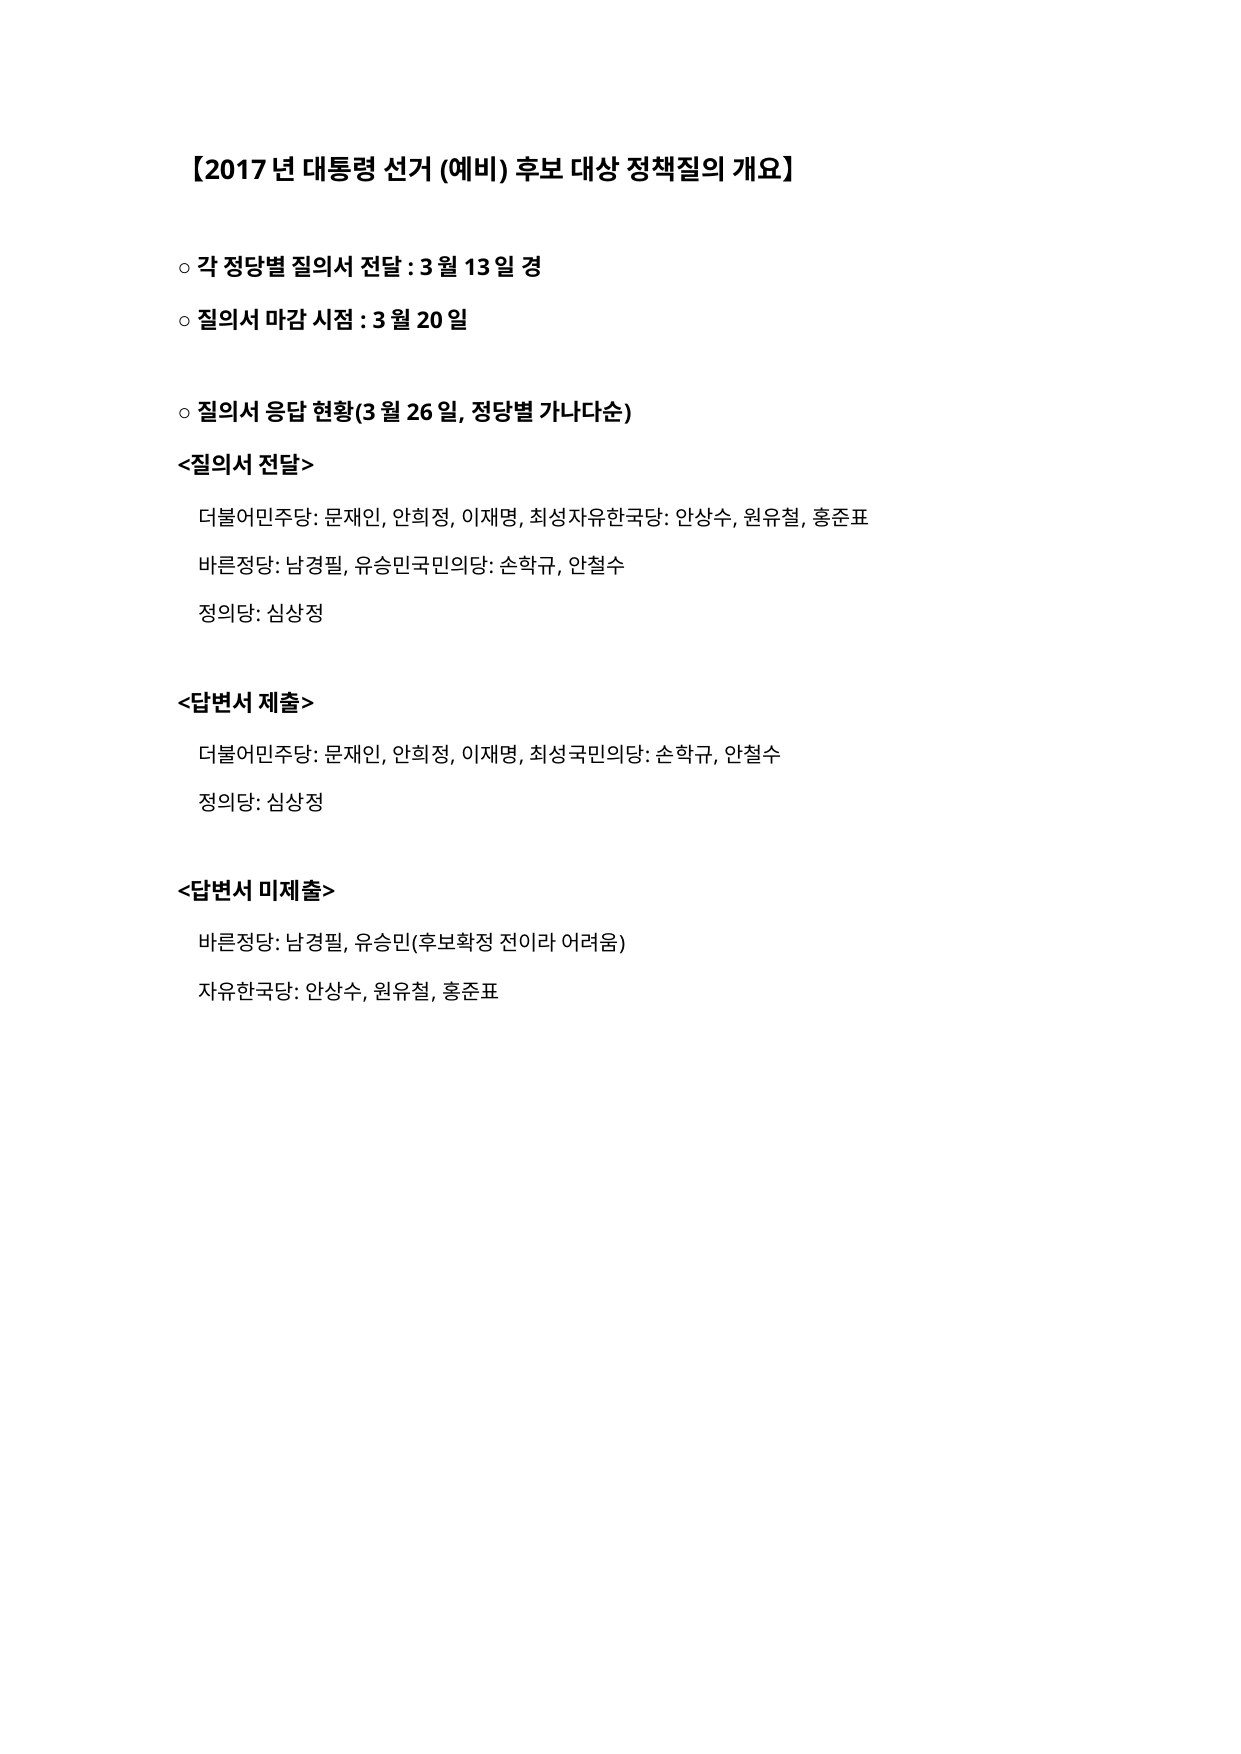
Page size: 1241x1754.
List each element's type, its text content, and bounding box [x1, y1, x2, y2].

text 바른정당: 남경필, 유승민국민의당: 손학규, 안철수 [198, 549, 1063, 579]
text ○ 질의서 마감 시점 : 3월 20일 [177, 302, 1063, 336]
text ○ 각 정당별 질의서 전달 : 3월 13일 경 [177, 249, 1063, 282]
text 자유한국당: 안상수, 원유철, 홍준표 [198, 975, 1063, 1005]
text <답변서 미제출> [177, 873, 1063, 906]
text 더불어민주당: 문재인, 안희정, 이재명, 최성국민의당: 손학규, 안철수 [198, 738, 1063, 768]
text 정의당: 심상정 [198, 786, 1063, 817]
text 정의당: 심상정 [198, 598, 1063, 628]
text 【2017년 대통령 선거 (예비) 후보 대상 정책질의 개요】 [177, 148, 1063, 187]
text 바른정당: 남경필, 유승민(후보확정 전이라 어려움) [198, 926, 1063, 957]
text ○ 질의서 응답 현황(3월 26일, 정당별 가나다순) [177, 394, 1063, 427]
text <답변서 제출> [177, 684, 1063, 718]
text 더불어민주당: 문재인, 안희정, 이재명, 최성자유한국당: 안상수, 원유철, 홍준표 [198, 501, 1063, 531]
text <질의서 전달> [177, 447, 1063, 481]
